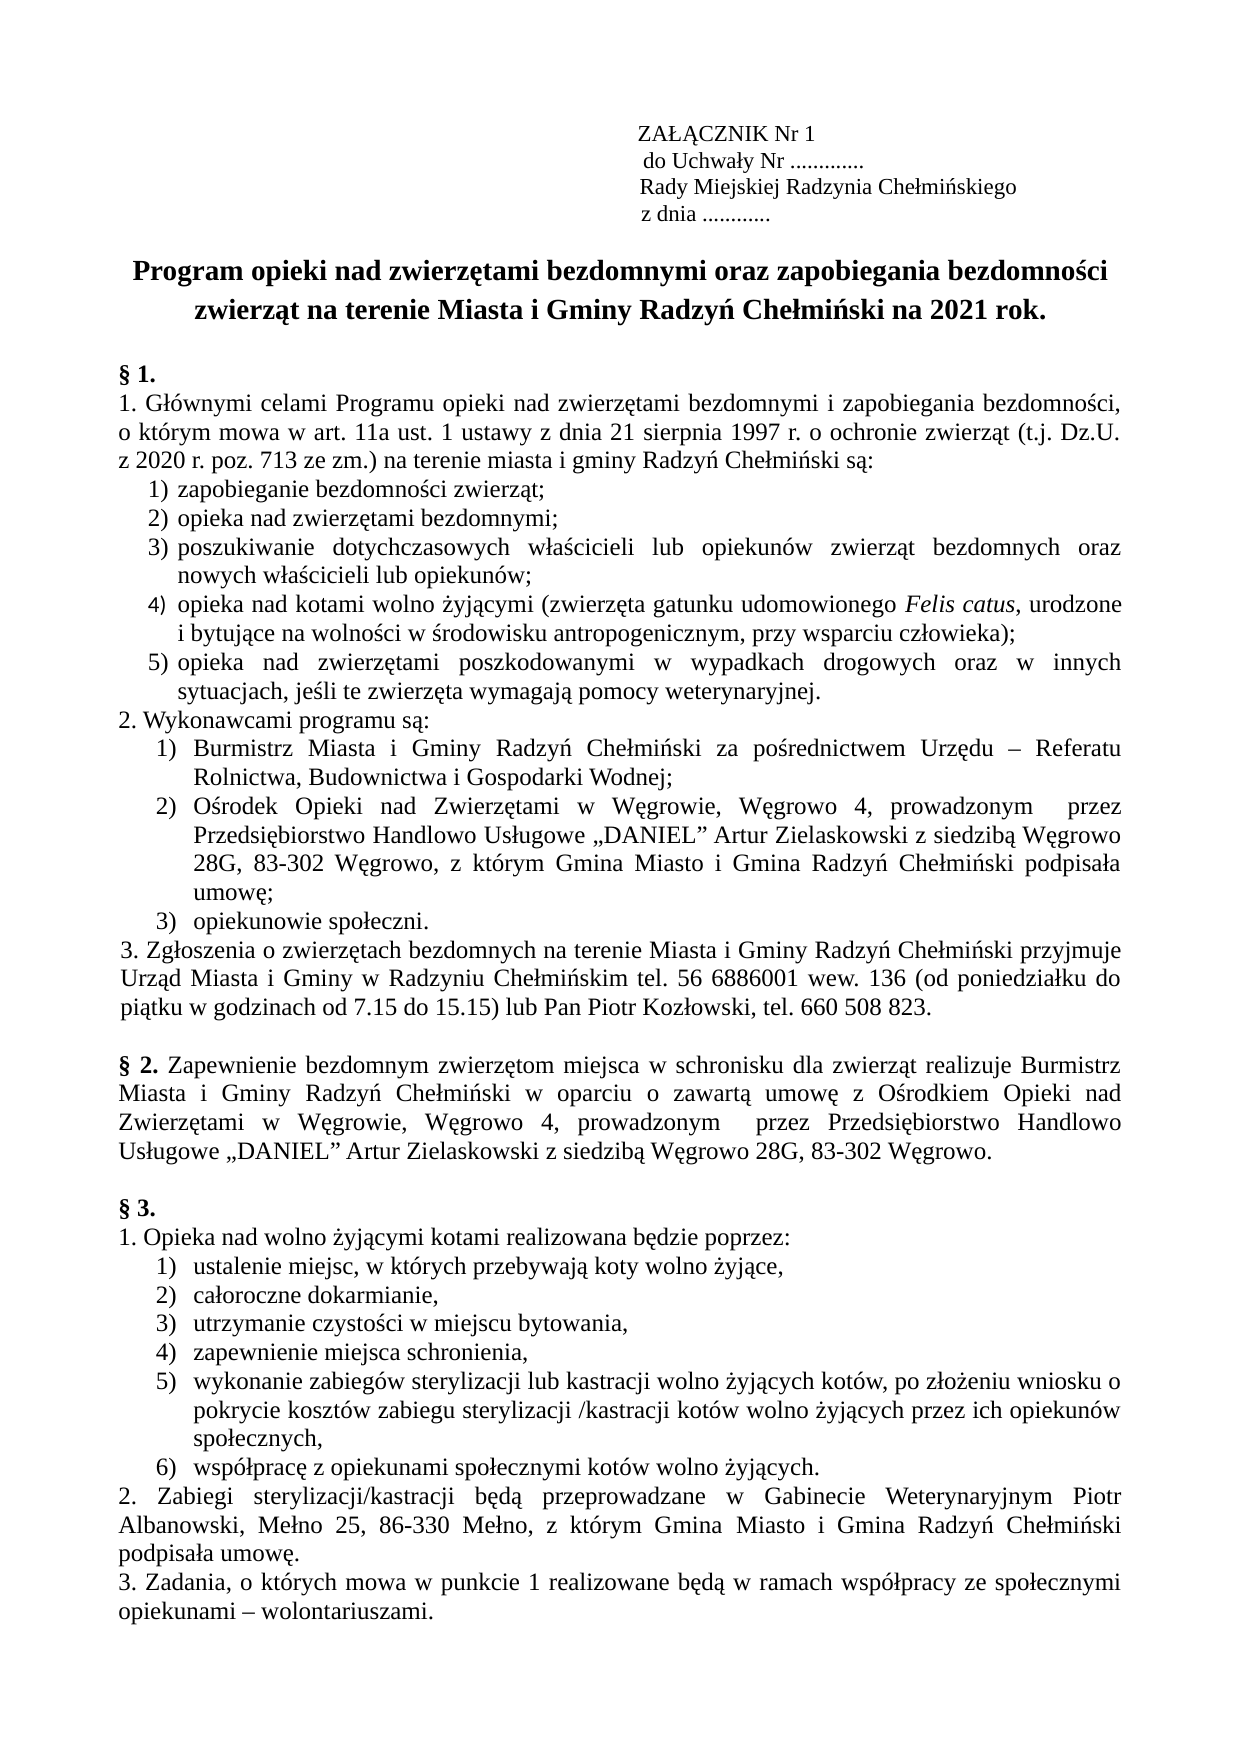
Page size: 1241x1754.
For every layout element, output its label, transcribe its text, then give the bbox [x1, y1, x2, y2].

text z dnia ............ [118, 199, 1122, 226]
text do Uchwały Nr ............. [118, 147, 1122, 173]
text 1. Opieka nad wolno żyjącymi kotami realizowana będzie poprzez: [118, 1222, 1122, 1251]
list utrzymanie czystości w miejscu bytowania, [156, 1308, 1122, 1337]
text § 1. [118, 359, 1122, 388]
list poszukiwanie dotychczasowych właścicieli lub opiekunów zwierząt bezdomnych oraz nowych właścicieli lub opiekunów; [148, 532, 1122, 589]
text 3. Zgłoszenia o zwierzętach bezdomnych na terenie Miasta i Gminy Radzyń Chełmiński przyjmuje Urząd Miasta i Gminy w Radzyniu Chełmińskim tel. 56 6886001 wew. 136 (od poniedziałku do piątku w godzinach od 7.15 do 15.15) lub Pan Piotr Kozłowski, tel. 660 508 823. [120, 935, 1122, 1021]
list zapewnienie miejsca schronienia, [156, 1337, 1122, 1366]
list Ośrodek Opieki nad Zwierzętami w Węgrowie, Węgrowo 4, prowadzonym przez Przedsiębiorstwo Handlowo Usługowe „DANIEL” Artur Zielaskowski z siedzibą Węgrowo 28G, 83-302 Węgrowo, z którym Gmina Miasto i Gmina Radzyń Chełmiński podpisała umowę; [156, 791, 1122, 906]
list opieka nad kotami wolno żyjącymi (zwierzęta gatunku udomowionego Felis catus, urodzone i bytujące na wolności w środowisku antropogenicznym, przy wsparciu człowieka); [148, 589, 1122, 647]
list współpracę z opiekunami społecznymi kotów wolno żyjących. [156, 1452, 1122, 1481]
list całoroczne dokarmianie, [156, 1280, 1122, 1308]
list Burmistrz Miasta i Gminy Radzyń Chełmiński za pośrednictwem Urzędu – Referatu Rolnictwa, Budownictwa i Gospodarki Wodnej; [156, 733, 1122, 791]
text 1. Głównymi celami Programu opieki nad zwierzętami bezdomnymi i zapobiegania bezdomności, o którym mowa w art. 11a ust. 1 ustawy z dnia 21 sierpnia 1997 r. o ochronie zwierząt (t.j. Dz.U. z 2020 r. poz. 713 ze zm.) na terenie miasta i gminy Radzyń Chełmiński są: [118, 388, 1122, 474]
list opieka nad zwierzętami poszkodowanymi w wypadkach drogowych oraz w innych sytuacjach, jeśli te zwierzęta wymagają pomocy weterynaryjnej. [148, 647, 1122, 705]
text Rady Miejskiej Radzynia Chełmińskiego [118, 173, 1122, 199]
text 2. Zabiegi sterylizacji/kastracji będą przeprowadzane w Gabinecie Weterynaryjnym Piotr Albanowski, Mełno 25, 86-330 Mełno, z którym Gmina Miasto i Gmina Radzyń Chełmiński podpisała umowę. [118, 1481, 1122, 1567]
text ZAŁĄCZNIK Nr 1 [118, 118, 1122, 147]
text 3. Zadania, o których mowa w punkcie 1 realizowane będą w ramach współpracy ze społecznymi opiekunami – wolontariuszami. [118, 1567, 1122, 1625]
text Program opieki nad zwierzętami bezdomnymi oraz zapobiegania bezdomności zwierząt na terenie Miasta i Gminy Radzyń Chełmiński na 2021 rok. [118, 253, 1122, 326]
list opieka nad zwierzętami bezdomnymi; [148, 503, 1122, 532]
list opiekunowie społeczni. [156, 906, 1122, 935]
list ustalenie miejsc, w których przebywają koty wolno żyjące, [156, 1251, 1122, 1280]
list zapobieganie bezdomności zwierząt; [148, 474, 1122, 503]
text § 3. [118, 1193, 1122, 1222]
text § 2. Zapewnienie bezdomnym zwierzętom miejsca w schronisku dla zwierząt realizuje Burmistrz Miasta i Gminy Radzyń Chełmiński w oparciu o zawartą umowę z Ośrodkiem Opieki nad Zwierzętami w Węgrowie, Węgrowo 4, prowadzonym przez Przedsiębiorstwo Handlowo Usługowe „DANIEL” Artur Zielaskowski z siedzibą Węgrowo 28G, 83-302 Węgrowo. [118, 1050, 1122, 1165]
text 2. Wykonawcami programu są: [118, 705, 1122, 733]
list wykonanie zabiegów sterylizacji lub kastracji wolno żyjących kotów, po złożeniu wniosku o pokrycie kosztów zabiegu sterylizacji /kastracji kotów wolno żyjących przez ich opiekunów społecznych, [156, 1366, 1122, 1452]
